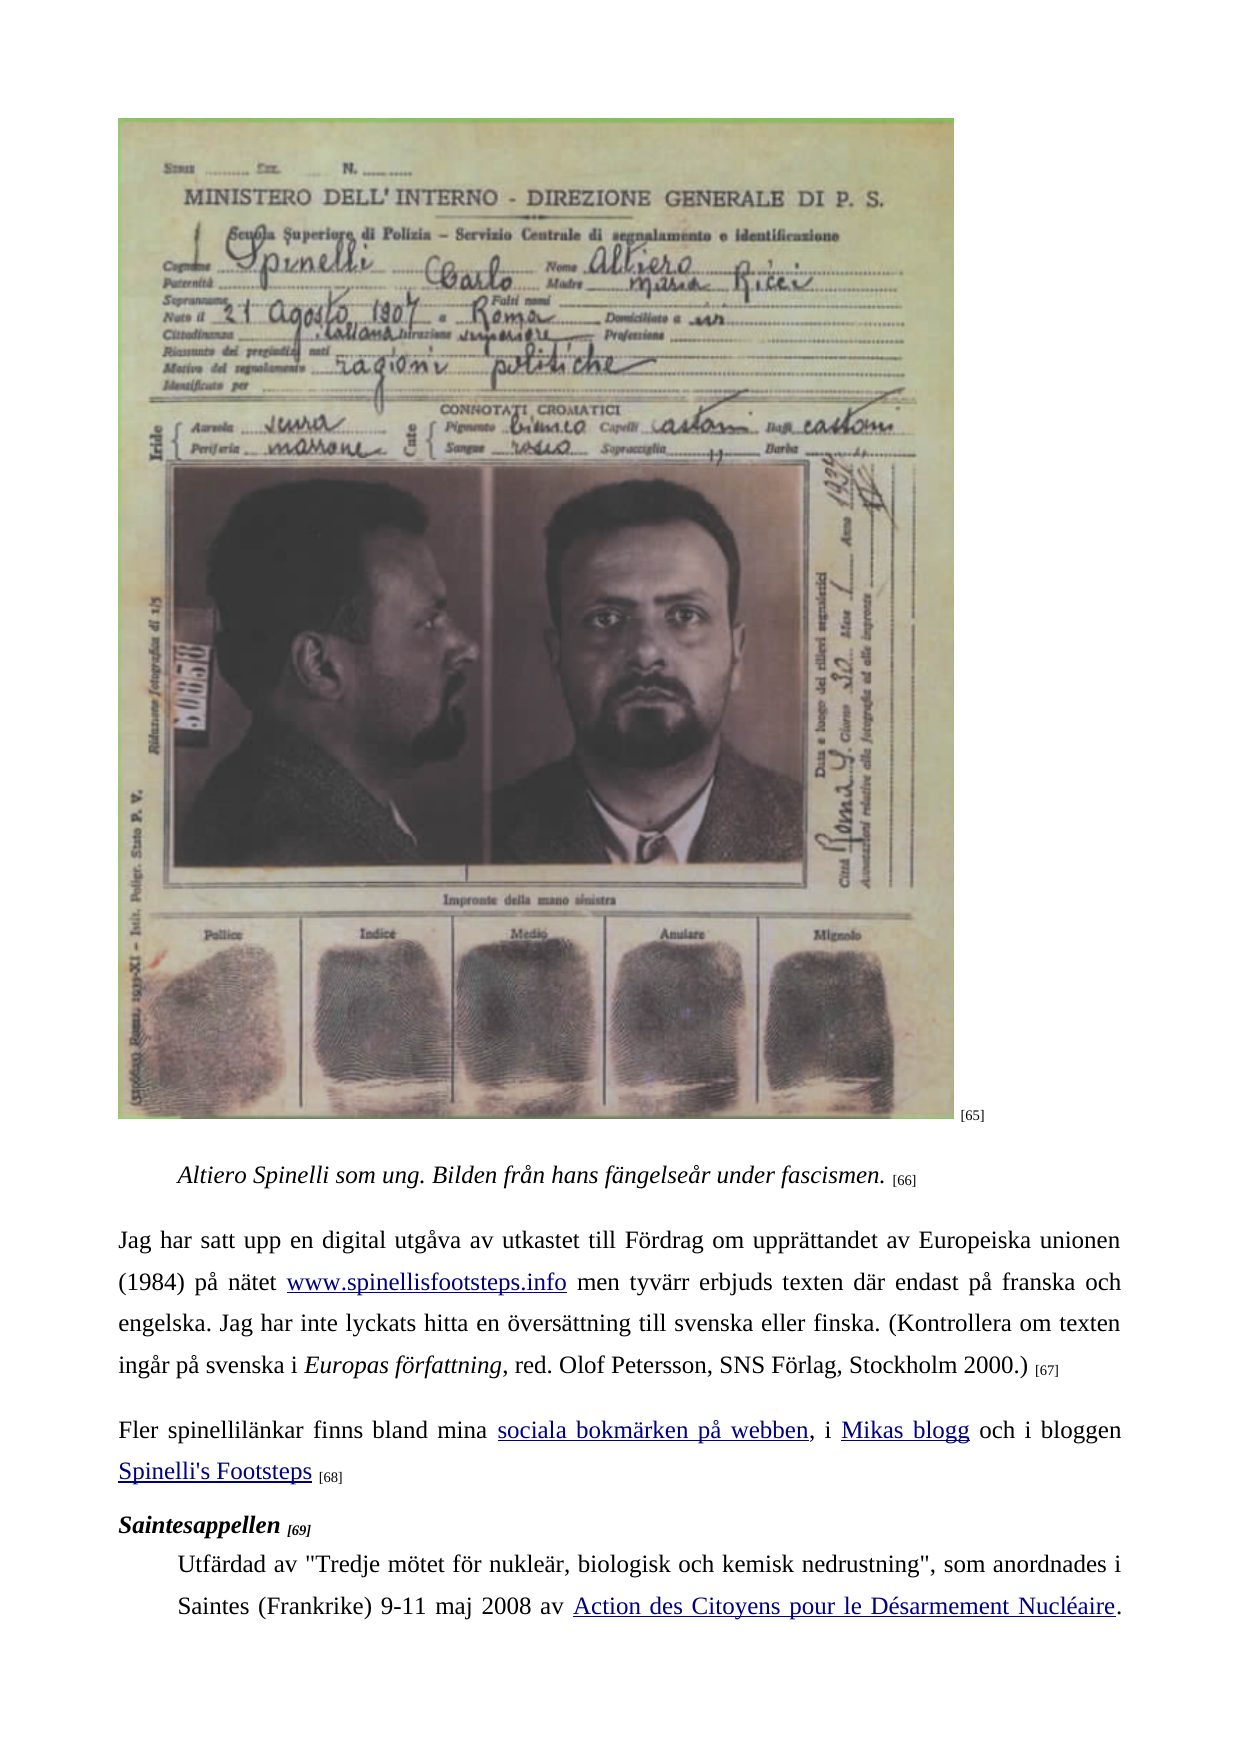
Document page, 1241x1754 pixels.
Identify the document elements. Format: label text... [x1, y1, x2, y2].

text [65] [118, 118, 1122, 1123]
text Jag har satt upp en digital utgåva av utkastet till Fördrag om upprättandet av Europeiska unionen (1984) på nätet www.spinellisfootsteps.info men tyvärr erbjuds texten där endast på franska och engelska. Jag har inte lyckats hitta en översättning till svenska eller finska. (Kontrollera om texten ingår på svenska i Europas författning, red. Olof Petersson, SNS Förlag, Stockholm 2000.) [67] [118, 1226, 1122, 1378]
subtitle Saintesappellen [69] [118, 1511, 1122, 1538]
text Utfärdad av "Tredje mötet för nukleär, biologisk och kemisk nedrustning", som anordnades i Saintes (Frankrike) 9-11 maj 2008 av Action des Citoyens pour le Désarmement Nucléaire. [177, 1550, 1122, 1619]
text Altiero Spinelli som ung. Bilden från hans fängelseår under fascismen. [66] [177, 1161, 1122, 1189]
text Fler spinellilänkar finns bland mina sociala bokmärken på webben, i Mikas blogg och i bloggen Spinelli's Footsteps [68] [118, 1416, 1122, 1485]
picture [118, 118, 954, 1119]
